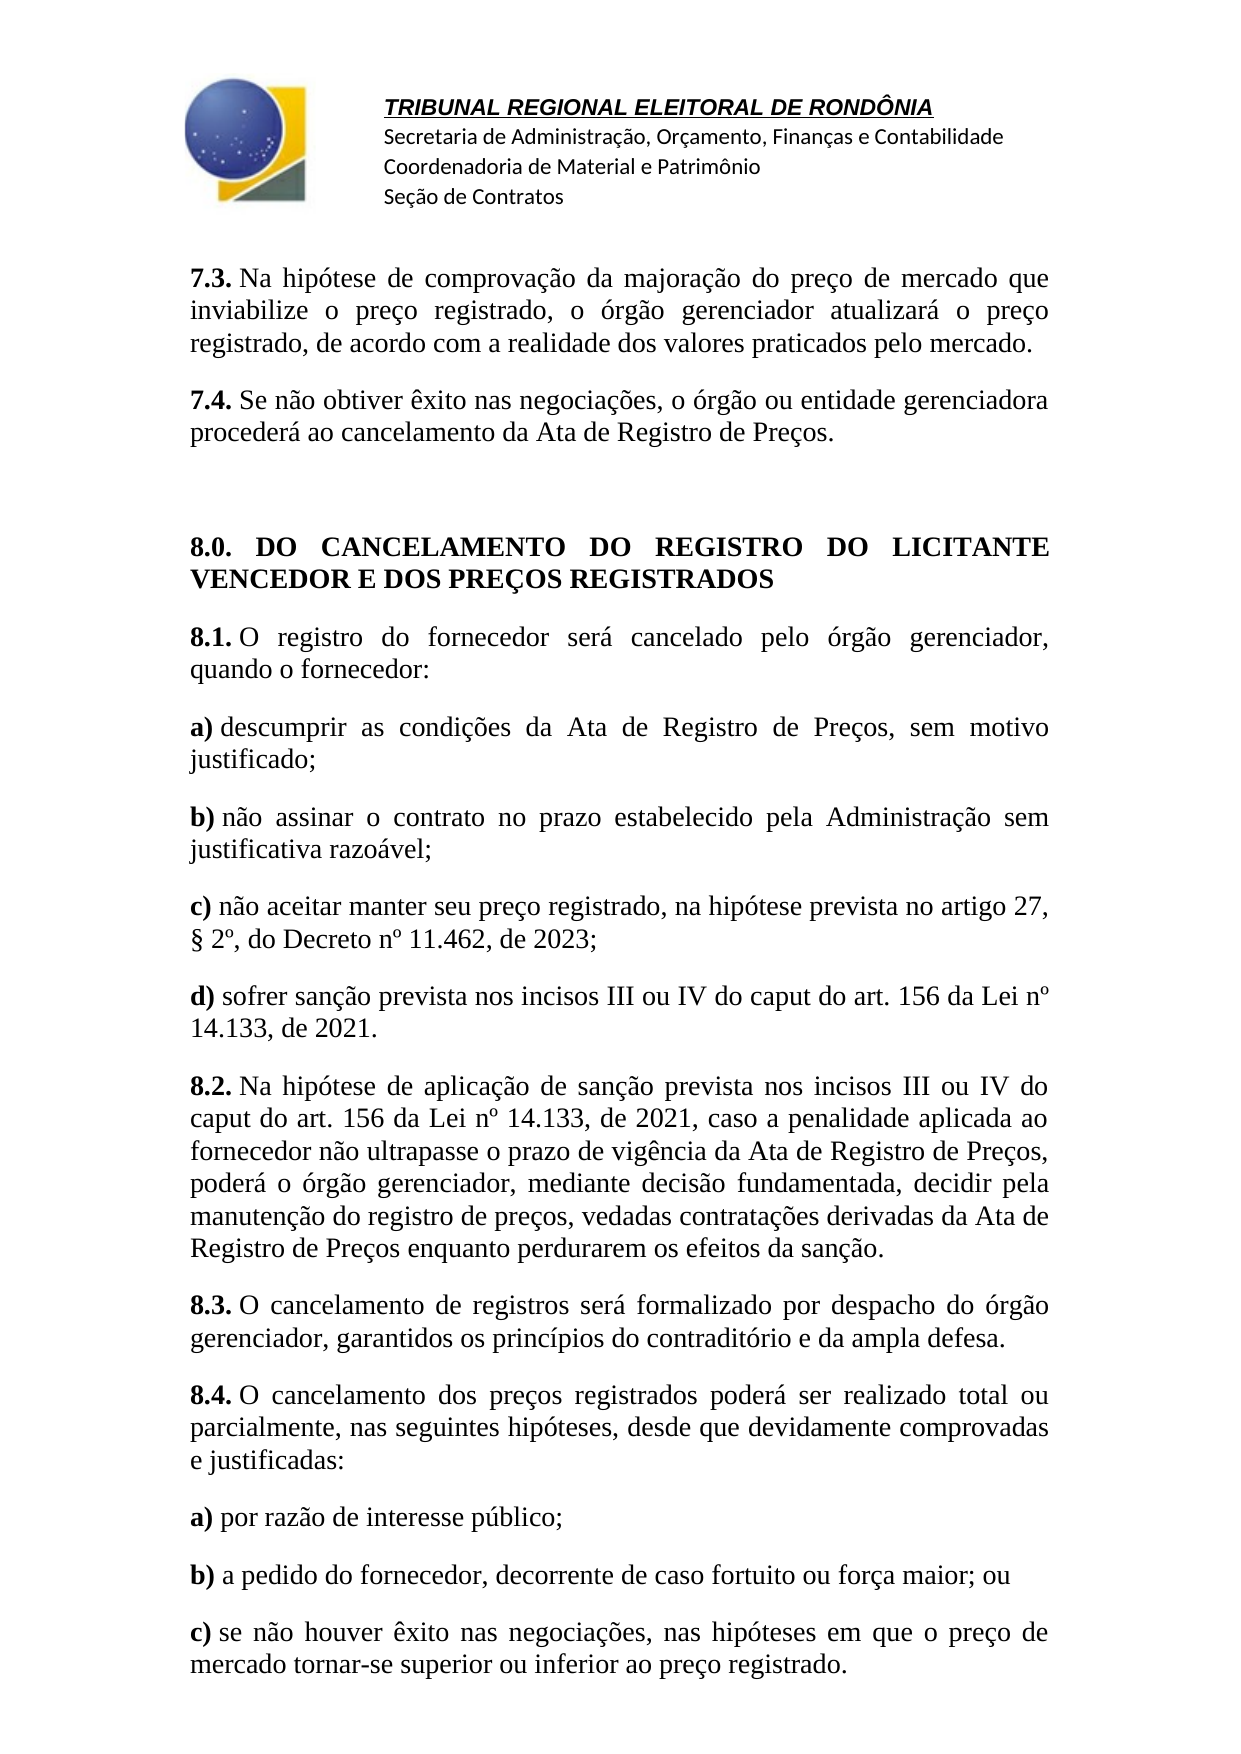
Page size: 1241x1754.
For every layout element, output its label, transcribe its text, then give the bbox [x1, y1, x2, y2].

text 7.3. Na hipótese de comprovação da majoração do preço de mercado que inviabilize o preço registrado, o órgão gerenciador atualizará o preço registrado, de acordo com a realidade dos valores praticados pelo mercado. [190, 261, 1051, 358]
text c) não aceitar manter seu preço registrado, na hipótese prevista no artigo 27, § 2º, do Decreto nº 11.462, de 2023; [190, 889, 1051, 954]
text d) sofrer sanção prevista nos incisos III ou IV do caput do art. 156 da Lei nº 14.133, de 2021. [190, 979, 1051, 1044]
text a) descumprir as condições da Ata de Registro de Preços, sem motivo justificado; [190, 710, 1051, 774]
text 8.0. DO CANCELAMENTO DO REGISTRO DO LICITANTE VENCEDOR E DOS PREÇOS REGISTRADOS [190, 530, 1051, 595]
text 8.3. O cancelamento de registros será formalizado por despacho do órgão gerenciador, garantidos os princípios do contraditório e da ampla defesa. [190, 1288, 1051, 1353]
text a) por razão de interesse público; [190, 1500, 1051, 1533]
text 8.4. O cancelamento dos preços registrados poderá ser realizado total ou parcialmente, nas seguintes hipóteses, desde que devidamente comprovadas e justificadas: [190, 1378, 1051, 1475]
text c) se não houver êxito nas negociações, nas hipóteses em que o preço de mercado tornar-se superior ou inferior ao preço registrado. [190, 1615, 1051, 1680]
text 8.2. Na hipótese de aplicação de sanção prevista nos incisos III ou IV do caput do art. 156 da Lei nº 14.133, de 2021, caso a penalidade aplicada ao fornecedor não ultrapasse o prazo de vigência da Ata de Registro de Preços, poderá o órgão gerenciador, mediante decisão fundamentada, decidir pela manutenção do registro de preços, vedadas contratações derivadas da Ata de Registro de Preços enquanto perdurarem os efeitos da sanção. [190, 1069, 1051, 1263]
text 8.1. O registro do fornecedor será cancelado pelo órgão gerenciador, quando o fornecedor: [190, 620, 1051, 685]
text b) não assinar o contrato no prazo estabelecido pela Administração sem justificativa razoável; [190, 799, 1051, 864]
text b) a pedido do fornecedor, decorrente de caso fortuito ou força maior; ou [190, 1558, 1051, 1590]
text 7.4. Se não obtiver êxito nas negociações, o órgão ou entidade gerenciadora procederá ao cancelamento da Ata de Registro de Preços. [190, 383, 1051, 448]
